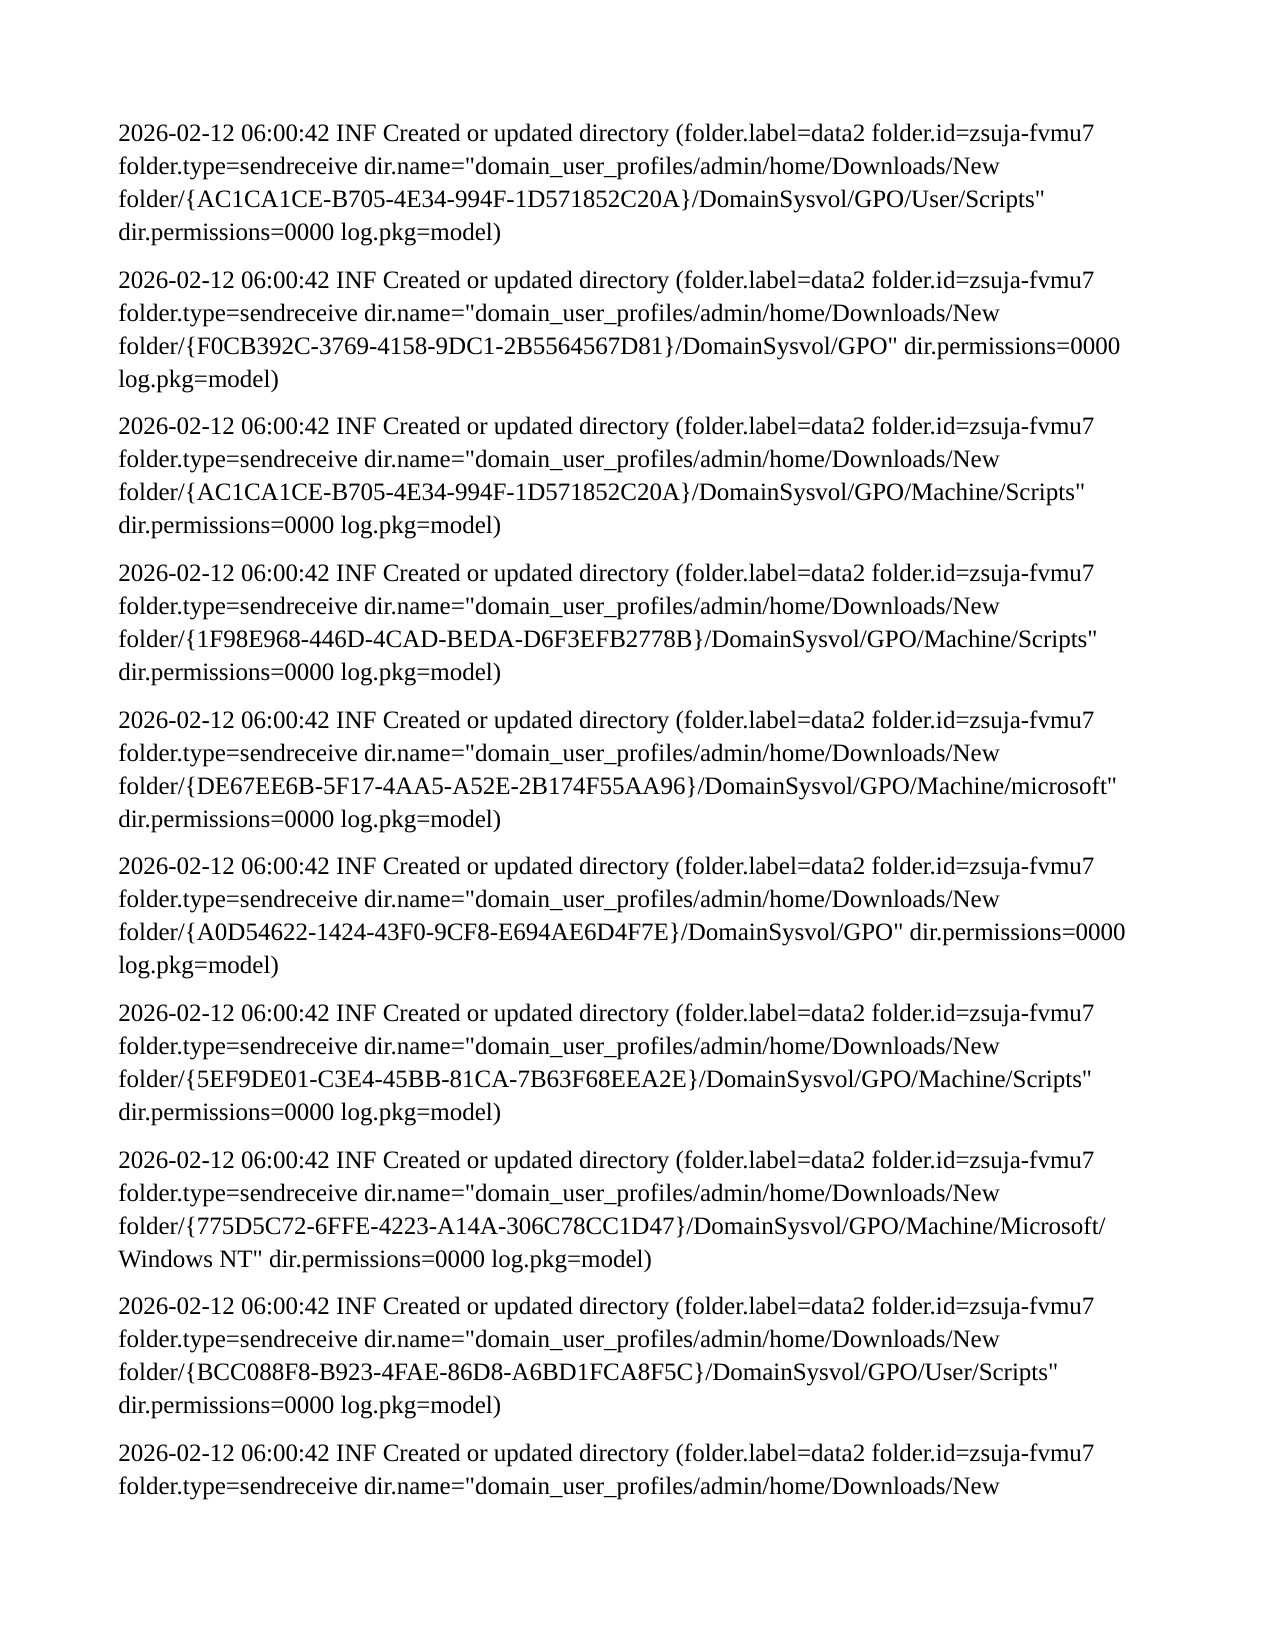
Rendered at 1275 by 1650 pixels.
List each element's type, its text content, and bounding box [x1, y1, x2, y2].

text 2026-02-12 06:00:42 INF Created or updated directory (folder.label=data2 folder.id=zsuja-fvmu7 folder.type=sendreceive dir.name="domain_user_profiles/admin/home/Downloads/New folder/{F0CB392C-3769-4158-9DC1-2B5564567D81}/DomainSysvol/GPO" dir.permissions=0000 log.pkg=model) [118, 265, 1157, 393]
text 2026-02-12 06:00:42 INF Created or updated directory (folder.label=data2 folder.id=zsuja-fvmu7 folder.type=sendreceive dir.name="domain_user_profiles/admin/home/Downloads/New folder/{A0D54622-1424-43F0-9CF8-E694AE6D4F7E}/DomainSysvol/GPO" dir.permissions=0000 log.pkg=model) [118, 851, 1157, 979]
text 2026-02-12 06:00:42 INF Created or updated directory (folder.label=data2 folder.id=zsuja-fvmu7 folder.type=sendreceive dir.name="domain_user_profiles/admin/home/Downloads/New folder/{1F98E968-446D-4CAD-BEDA-D6F3EFB2778B}/DomainSysvol/GPO/Machine/Scripts" dir.permissions=0000 log.pkg=model) [118, 558, 1157, 686]
text 2026-02-12 06:00:42 INF Created or updated directory (folder.label=data2 folder.id=zsuja-fvmu7 folder.type=sendreceive dir.name="domain_user_profiles/admin/home/Downloads/New folder/{AC1CA1CE-B705-4E34-994F-1D571852C20A}/DomainSysvol/GPO/Machine/Scripts" dir.permissions=0000 log.pkg=model) [118, 411, 1157, 539]
text 2026-02-12 06:00:42 INF Created or updated directory (folder.label=data2 folder.id=zsuja-fvmu7 folder.type=sendreceive dir.name="domain_user_profiles/admin/home/Downloads/New folder/{5EF9DE01-C3E4-45BB-81CA-7B63F68EEA2E}/DomainSysvol/GPO/Machine/Scripts" dir.permissions=0000 log.pkg=model) [118, 998, 1157, 1126]
text 2026-02-12 06:00:42 INF Created or updated directory (folder.label=data2 folder.id=zsuja-fvmu7 folder.type=sendreceive dir.name="domain_user_profiles/admin/home/Downloads/New folder/{DE67EE6B-5F17-4AA5-A52E-2B174F55AA96}/DomainSysvol/GPO/Machine/microsoft" dir.permissions=0000 log.pkg=model) [118, 705, 1157, 833]
text 2026-02-12 06:00:42 INF Created or updated directory (folder.label=data2 folder.id=zsuja-fvmu7 folder.type=sendreceive dir.name="domain_user_profiles/admin/home/Downloads/New folder/{BCC088F8-B923-4FAE-86D8-A6BD1FCA8F5C}/DomainSysvol/GPO/User/Scripts" dir.permissions=0000 log.pkg=model) [118, 1291, 1157, 1419]
text 2026-02-12 06:00:42 INF Created or updated directory (folder.label=data2 folder.id=zsuja-fvmu7 folder.type=sendreceive dir.name="domain_user_profiles/admin/home/Downloads/New folder/{775D5C72-6FFE-4223-A14A-306C78CC1D47}/DomainSysvol/GPO/Machine/Microsoft/Windows NT" dir.permissions=0000 log.pkg=model) [118, 1145, 1157, 1273]
text 2026-02-12 06:00:42 INF Created or updated directory (folder.label=data2 folder.id=zsuja-fvmu7 folder.type=sendreceive dir.name="domain_user_profiles/admin/home/Downloads/New [118, 1438, 1157, 1500]
text 2026-02-12 06:00:42 INF Created or updated directory (folder.label=data2 folder.id=zsuja-fvmu7 folder.type=sendreceive dir.name="domain_user_profiles/admin/home/Downloads/New folder/{AC1CA1CE-B705-4E34-994F-1D571852C20A}/DomainSysvol/GPO/User/Scripts" dir.permissions=0000 log.pkg=model) [118, 118, 1157, 246]
